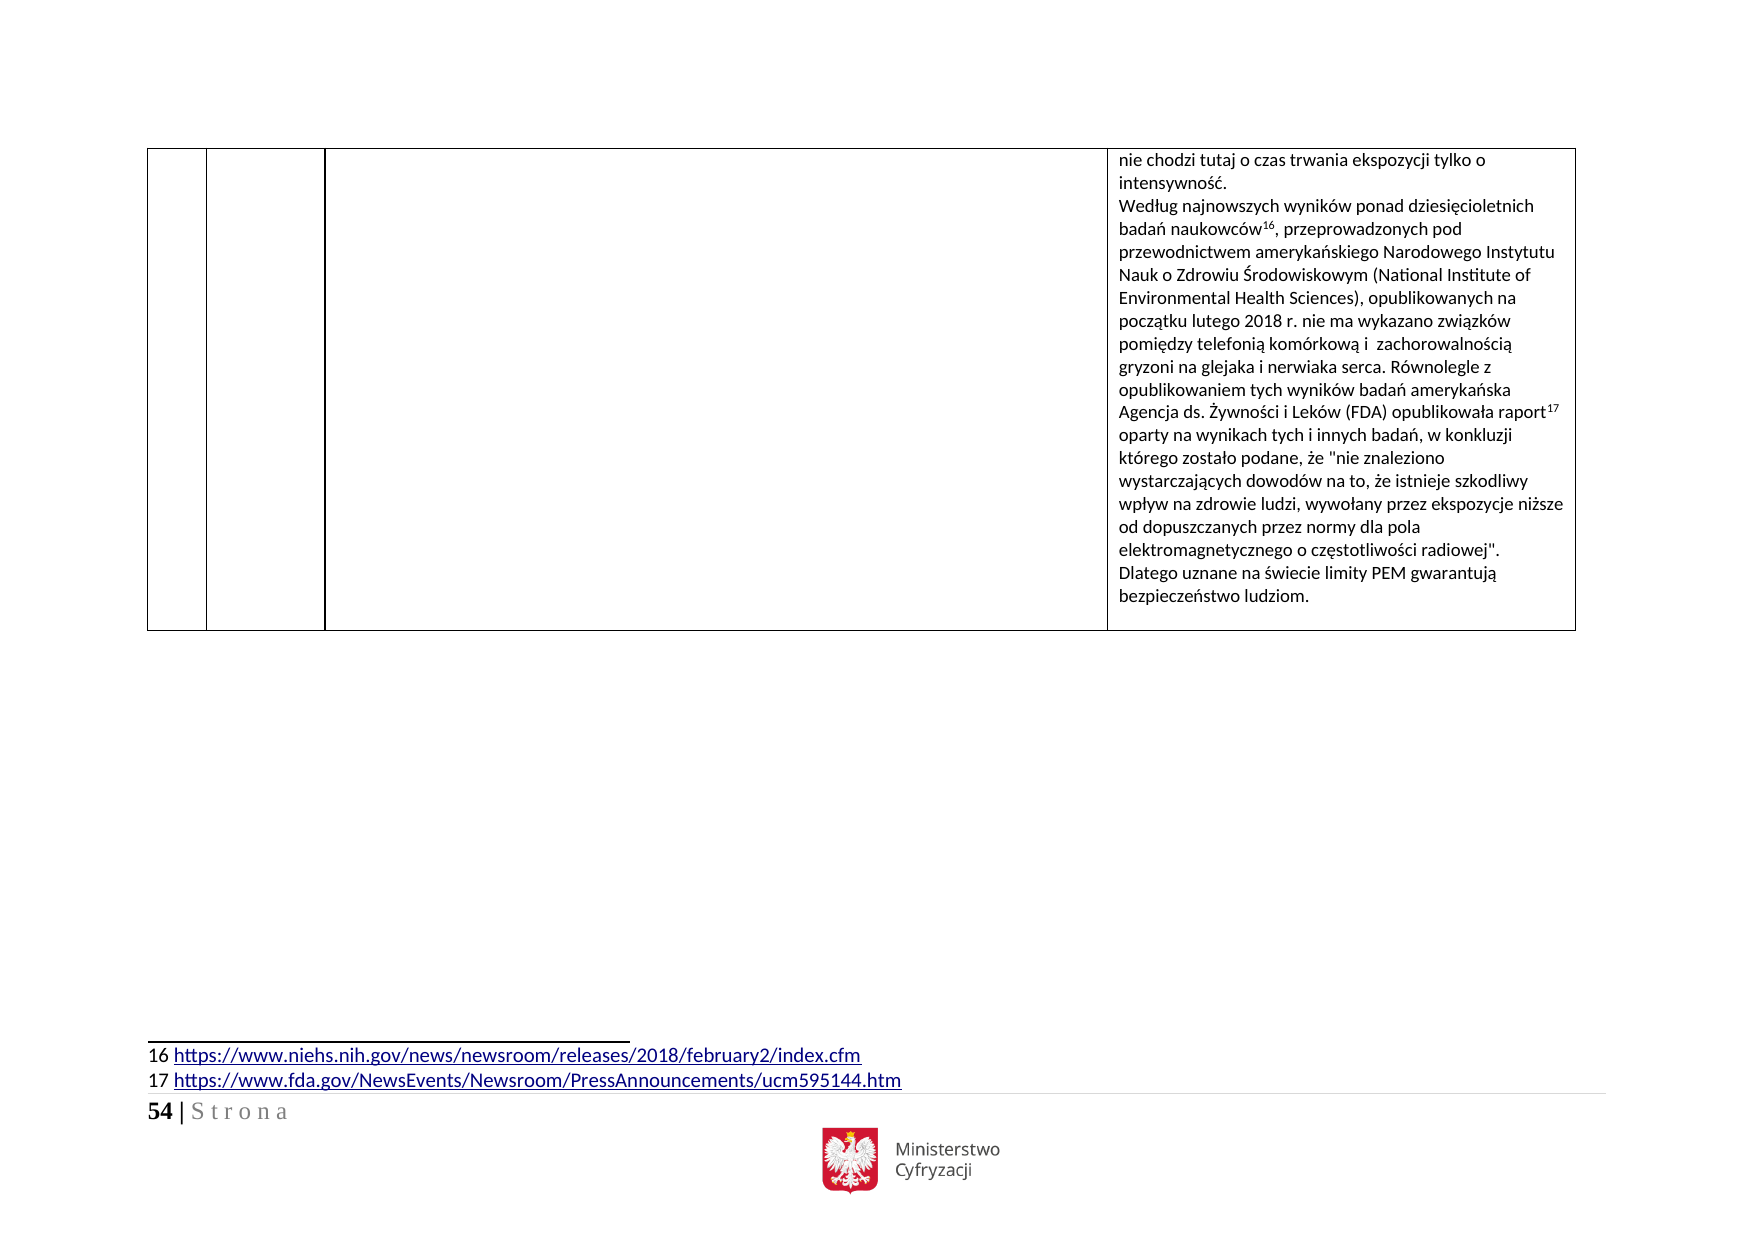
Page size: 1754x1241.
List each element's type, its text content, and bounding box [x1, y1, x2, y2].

table_cell Uwaga nieuwzględniona W zakresie potencjalnego negatywnego oddziaływania pola elektromagnetycznego (dalej jako PEM) pochodzącego ze stacji bazowych telefonii komórkowej należy wskazać, że w Polsce obowiązują jedne z najbardziej restrykcyjnych dopuszczalnych poziomów pól elektromagnetycznych w Europie - 0,1 W/m2. Podobne poziomy obowiązują jedynie w Bułgarii czy we Włoszech, natomiast na Litwie w 2016 r. podniesiono limit z takiego jak obowiązuje w Polsce do 1 W/m2. W 20 innych państwach europejskich (m.in. Austria, Francja, Szwecja, Niemcy, Hiszpania, Wielka Brytania) obowiązują poziomy PEM stukrotnie wyższe, tj. 10 W/m2 - są one zgodne z Zaleceniem Rady 1999/519/WE z dnia 12 lipca 1999 r. w sprawie ograniczenia narażania ludności na pola elektromagnetyczne (od 0 GHz do 300 GHz). Zalecenia Rady oraz wyższe dopuszczalne poziomy PEM oparte są na aktualnej, dostępnej wiedzy o wpływie PEM na zdrowie ludności. Dopuszczalne PEM na poziomie 0,1 W/m2 są tak małe, że już obecnie w terenie zurbanizowanym konieczne jest ograniczanie parametrów stacji bazowych lub powielanie infrastruktury stacji bazowych na potrzeby wykorzystania poszczególnych zakresów częstotliwości. Na wielu obiektach z uwagi na dopuszczalne PEM nie można zwiększyć pojemności poprzez dodanie kanałów i trzeba budować kolejny obiekt stacji bazowej. W praktyce skutkuje to większą liczbą masztów antenowych w miastach, wyższym zużyciem energii elektrycznej i większą emisją dwutlenku węgla. Pokreślić należy, że Zalecenie Rady 1999/519/WE jest popierane przez Światową Organizację Zdrowia (WHO), a wyznaczone na jego podstawie limity zostały potwierdzone jako bezpieczne dla zdrowia przez Międzynarodową Komisję ds. Ochrony przed Promieniowaniem Niejonizującym (ICNIRP) w 2009 r. oraz przez naukowe komitety doradcze Komisji w roku 1998, 2001, 2002, 2007 i 2009. Co więcej, poziom i rodzaj sygnałów używanych w sieciach komórkowych jest podobny do tych dla radia i telewizji, nadawanych odpowiednio od około 100 lat i ponad 50 lat. Nie stwierdzono też zagrożenia dla zdrowia osób żyjących w pobliżu wież nadawczych radia czy telewizji, a podobne badania dotyczyły również sieci komórkowych. Zgodnie ze stanowiskiem Światowej Organizacji Zdrowia nie ma ustalonych zagrożeń dla zdrowia wynikających z korzystania z telefonu komórkowego. Pola elektromagnetyczne o częstotliwościach radiowych zostały zaklasyfikowane do grupy 2B "prawdopodobnie rakotwórcze" dla ludzi, tak samo jak piklowane warzywa. Dowody zwiększonego ryzyka w oparciu o badania epidemiologiczne (np. Badanie Interphone) oceniono jako ograniczone. Podobnie oceniono wyniki badań na zwierzętach. W badaniach in vitro zaobserwowano jedynie słabe dowody na możliwe mechanizmy działania między wpływem pól elektromagnetycznych o częstotliwości radiowej a występowaniem nowotworu. Omawiane zagadnienie poddane zostało wielu badaniom i analizom: zgodnie z oceną Międzynarodowej Agencji Badań nad Rakiem (IARC) nie znaleziono wystarczających dowodów na związek między narażeniem na pola elektromagnetyczne o częstotliwości radiowej a ryzykiem typów nowotworów takich jak białaczka, chłoniak, rak piersi czy nowotwór jądra. Co istotne proces klasyfikacji IARC opiera się na sile dowodów potwierdzających zagrożenie, a nie na wielkości potencjalnego ryzyka. W przypadku telefonów komórkowych grupa robocza IARC stwierdziła, że istnieją dowody z badań na ludziach i zwierzętach, że sygnały radiowe z telefonów bezprzewodowych mogą zwiększać zachorowalność na raka mózgu. Jednak nie było dowodów na wzrost trendów w zakresie nowotworów. Istnieją więc pewne oznaki występowania zagrożenia, nie ma natomiast pewności w zakresie dowodów. Klasyfikacja opierała się na dowodach związanych z telefonami bezprzewodowymi. W przypadku ekspozycji pochodzącej z sieci bezprzewodowej dowody były słabsze lub w terminologii IARC "nieklasyfikowane"; arkusz informacyjny Światowej Organizacji Zdrowia pn. „Pola elektromagnetyczne i zdrowie publiczne: telefony komórkowe” przedstawia podsumowanie badań dotyczących wpływu pola elektromagnetycznego o częstotliwościach radiowych na aktywność mózgu, funkcje poznawcze, sen, tętno i ciśnienie krwi u ochotników. Do tej pory badania nie wykazały żadnych spójnych dowodów na negatywne skutki zdrowotne wynikające z narażenia na te pola elektromagnetyczne na poziomach poniżej tych, które powodują nagrzewanie tkanek. Co więcej, badania nie były w stanie wykazać związku przyczynowego między ekspozycją na pole elektromagnetyczne a zgłaszanymi objawami lub „nadwrażliwością elektromagnetyczną”; Międzynarodowa Komisja ds. Ochrony przed Promieniowaniem Niejonizującym (ICNIRP) stwierdziła w swojej ocenie (2011 r.) na podstawie badań epidemiologicznych i na zwierzętach, że wzrost ryzyka raka u dorosłych jest mało prawdopodobny w ciągu 10-15 lat od pierwszego użycia telefonów komórkowych. W czasie oceny brakowało danych dotyczących guzów dziecięcych i okresów powyżej 15 lat; ze względu na rosnące wykorzystanie telefonów komórkowych i brak badań z dłuższymi okresami obserwacji trwającymi ponad 15 lat, Światowa Organizacja Zdrowia zaleciła dodatkowe badania, szczególnie w przypadku długotrwałego narażenia na telefony komórkowe (np. badanie COSMOS, badanie CEFALO i badanie MOBI-KIDS). Szczególnie dzieci i młodzież powinny być badane, ponieważ będą narażone na dłużej podczas życia niż dzisiejsi dorośli; Komitet Naukowy ds. Pojawiających się i Nowo Rozpoznanych Zagrożeń dla Zdrowia Komisji Europejskiej (SCENIHR) stwierdził w swojej opinii, że ogólne badania epidemiologiczne dotyczące używania telefonów komórkowych nie wykazały zwiększonego ryzyka wystąpienia nowotworów mózgu. Niektóre badania sugerowały zwiększone ryzyko wystąpienia glejaka i nerwu słuchowego, jednak wyniki badań kohortowych i trendów w czasie zachorowalności nie potwierdziły zwiększonego ryzyka dla glejaka, a możliwość skojarzenia z nerwiakiem akustycznym pozostaje otwarta. Według SCENIHR nie ma dowodów zwiększonego ryzyka dla innych typów raka u dorosłych i dzieci; brytyjska grupa doradcza ds. promieniowania niejonizującego (AGNIR) w swoim raporcie z 2012 r. wskazała, że chociaż przeprowadzono znaczną liczbę badań w dziedzinie oddziaływania PEM na zdrowie, nie ma przekonujących dowodów na to, że ekspozycje w polu RF poniżej przyjętych limitów powodują skutki zdrowotne u dorosłych lub dzieci. Te limity są zgodne z INCIRP, która już stanowi podstawę ochrony zdrowia publicznego w Wielkiej Brytanii i wielu innych krajach. szwedzki Urząd ds. Bezpieczeństwa Promieniowania (SSM) w swoim raporcie 2015 r. wskazuje, że brak jest przekonujących dowodów na występowanie raka mózgu lub jakichkolwiek innych niepożądanych skutków zdrowotnych spowodowanych przez pola elektromagnetyczne pochodzące z telefonów komórkowych. niemiecka Komisja ds. Ochrony Radiologicznej (SSK) stwierdziła w swojej ocenie, że nie ma wystarczających dowodów na związek między ryzykiem raka a narażeniem na komunikację mobilną. Niemiecki Federalny Urząd ds. Ochrony przed Promieniowaniem stwierdził na podstawie badań epidemiologicznych dotyczących używania telefonów komórkowych, że u dorosłych nie występuje zwiększone ryzyko zachorowania na raka. W przypadku telefonów komórkowych i sieci komórkowych istnieją międzynarodowe wytyczne dotyczące ekspozycji na pole elektromagnetyczne, które zostały zatwierdzone przez Światową Organizację Zdrowia jako chroniące zarówno dorosłych, jak i dzieci przed ewentualnymi zagrożeniami dla zdrowia. Wiele ekspertyz uznało, że limity te chronią ludzi mieszkających w pobliżu masztów lub korzystających z telefonów komórkowych. I nie chodzi tutaj o czas trwania ekspozycji tylko o intensywność. Według najnowszych wyników ponad dziesięcioletnich badań naukowców, przeprowadzonych pod przewodnictwem amerykańskiego Narodowego Instytutu Nauk o Zdrowiu Środowiskowym (National Institute of Environmental Health Sciences), opublikowanych na początku lutego 2018 r. nie ma wykazano związków pomiędzy telefonią komórkową i zachorowalnością gryzoni na glejaka i nerwiaka serca. Równolegle z opublikowaniem tych wyników badań amerykańska Agencja ds. Żywności i Leków (FDA) opublikowała raport oparty na wynikach tych i innych badań, w konkluzji którego zostało podane, że "nie znaleziono wystarczających dowodów na to, że istnieje szkodliwy wpływ na zdrowie ludzi, wywołany przez ekspozycje niższe od dopuszczanych przez normy dla pola elektromagnetycznego o częstotliwości radiowej". Dlatego uznane na świecie limity PEM gwarantują bezpieczeństwo ludziom. [1108, 149, 1575, 630]
table_cell [148, 149, 206, 630]
table_cell [207, 149, 324, 630]
table_cell [326, 149, 1107, 630]
